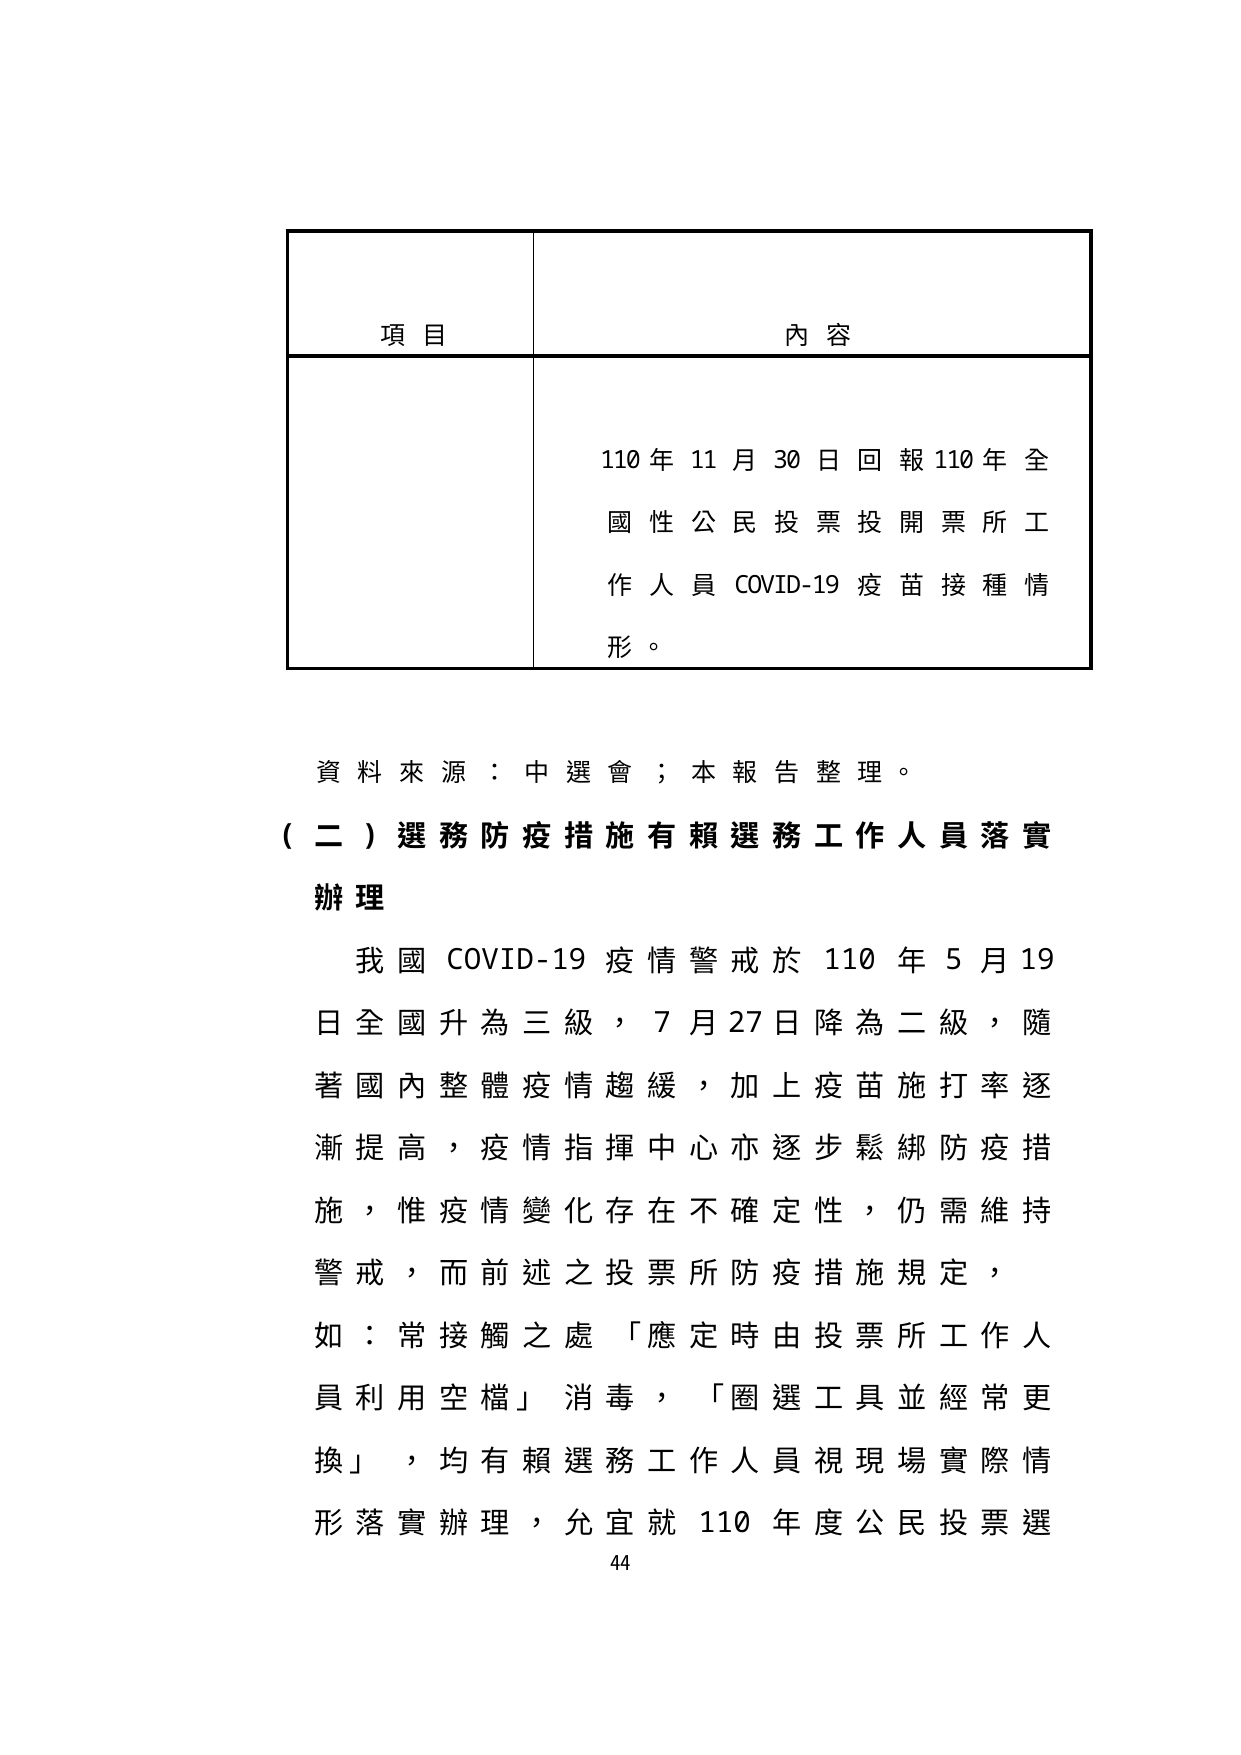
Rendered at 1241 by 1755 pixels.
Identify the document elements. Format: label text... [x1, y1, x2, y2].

table_header 項目 [289, 233, 533, 354]
table_cell 110年11月30日回報110年全國性公民投票投開票所工作人員COVID-19疫苗接種情形。 [534, 358, 1089, 667]
text (二)選務防疫措施有賴選務工作人員落實辦理 [242, 792, 1058, 917]
table_header 內容 [534, 233, 1089, 354]
text 資料來源：中選會；本報告整理。 [271, 729, 1058, 792]
table_cell [289, 358, 533, 667]
text 我國COVID-19疫情警戒於110年5月19日全國升為三級，7月27日降為二級，隨著國內整體疫情趨緩，加上疫苗施打率逐漸提高，疫情指揮中心亦逐步鬆綁防疫措施，惟疫情變化存在不確定性，仍需維持警戒，而前述之投票所防疫措施規定，如：常接觸之處「應定時由投票所工作人員利用空檔」消毒，「圈選工具並經常更換」，均有賴選務工作人員視現場實際情形落實辦理，允宜就110年度公民投票選 [271, 917, 1058, 1542]
